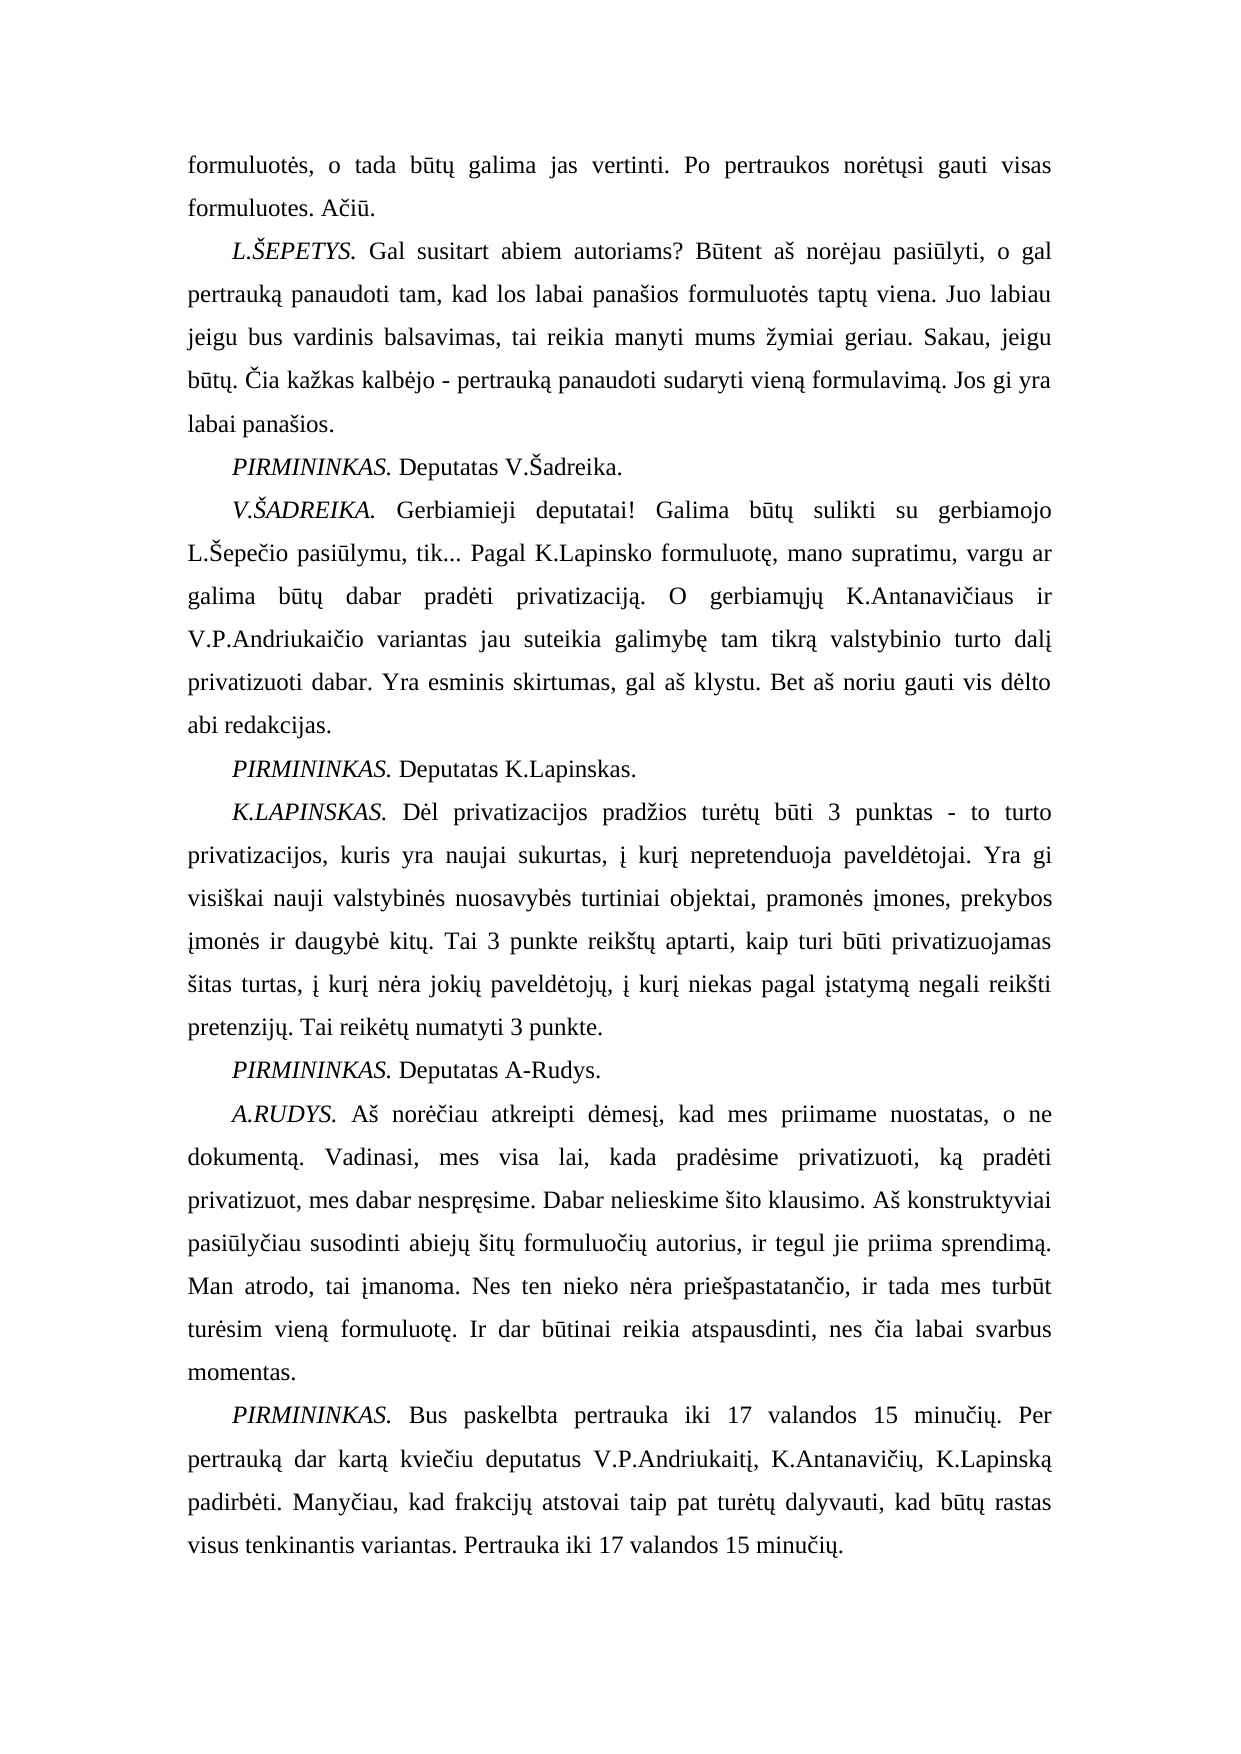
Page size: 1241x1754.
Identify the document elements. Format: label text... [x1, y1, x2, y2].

text PIRMININKAS. Bus paskelbta pertrauka iki 17 valandos 15 minučių. Per pertrauką dar kartą kviečiu deputatus V.P.Andriukaitį, K.Antanavičių, K.Lapinską padirbėti. Manyčiau, kad frakcijų atstovai taip pat turėtų dalyvauti, kad būtų rastas visus tenkinantis variantas. Pertrauka iki 17 valandos 15 minučių. [187, 1401, 1053, 1559]
text formuluotės, o tada būtų galima jas vertinti. Po pertraukos norėtųsi gauti visas formuluotes. Ačiū. [187, 150, 1053, 222]
text K.LAPINSKAS. Dėl privatizacijos pradžios turėtų būti 3 punktas - to turto privatizacijos, kuris yra naujai sukurtas, į kurį nepretenduoja paveldėtojai. Yra gi visiškai nauji valstybinės nuosavybės turtiniai objektai, pramonės įmones, prekybos įmonės ir daugybė kitų. Tai 3 punkte reikštų aptarti, kaip turi būti privatizuojamas šitas turtas, į kurį nėra jokių paveldėtojų, į kurį niekas pagal įstatymą negali reikšti pretenzijų. Tai reikėtų numatyti 3 punkte. [187, 797, 1053, 1041]
text A.RUDYS. Aš norėčiau atkreipti dėmesį, kad mes priimame nuostatas, o ne dokumentą. Vadinasi, mes visa lai, kada pradėsime privatizuoti, ką pradėti privatizuot, mes dabar nespręsime. Dabar nelieskime šito klausimo. Aš konstruktyviai pasiūlyčiau susodinti abiejų šitų formuluočių autorius, ir tegul jie priima sprendimą. Man atrodo, tai įmanoma. Nes ten nieko nėra priešpastatančio, ir tada mes turbūt turėsim vieną formuluotę. Ir dar būtinai reikia atspausdinti, nes čia labai svarbus momentas. [187, 1099, 1053, 1386]
text L.ŠEPETYS. Gal susitart abiem autoriams? Būtent aš norėjau pasiūlyti, o gal pertrauką panaudoti tam, kad los labai panašios formuluotės taptų viena. Juo labiau jeigu bus vardinis balsavimas, tai reikia manyti mums žymiai geriau. Sakau, jeigu būtų. Čia kažkas kalbėjo - pertrauką panaudoti sudaryti vieną formulavimą. Jos gi yra labai panašios. [187, 236, 1053, 437]
text PIRMININKAS. Deputatas K.Lapinskas. [187, 754, 1053, 782]
text V.ŠADREIKA. Gerbiamieji deputatai! Galima būtų sulikti su gerbiamojo L.Šepečio pasiūlymu, tik... Pagal K.Lapinsko formuluotę, mano supratimu, vargu ar galima būtų dabar pradėti privatizaciją. O gerbiamųjų K.Antanavičiaus ir V.P.Andriukaičio variantas jau suteikia galimybę tam tikrą valstybinio turto dalį privatizuoti dabar. Yra esminis skirtumas, gal aš klystu. Bet aš noriu gauti vis dėlto abi redakcijas. [187, 495, 1053, 739]
text PIRMININKAS. Deputatas A-Rudys. [187, 1056, 1053, 1084]
text PIRMININKAS. Deputatas V.Šadreika. [187, 452, 1053, 481]
